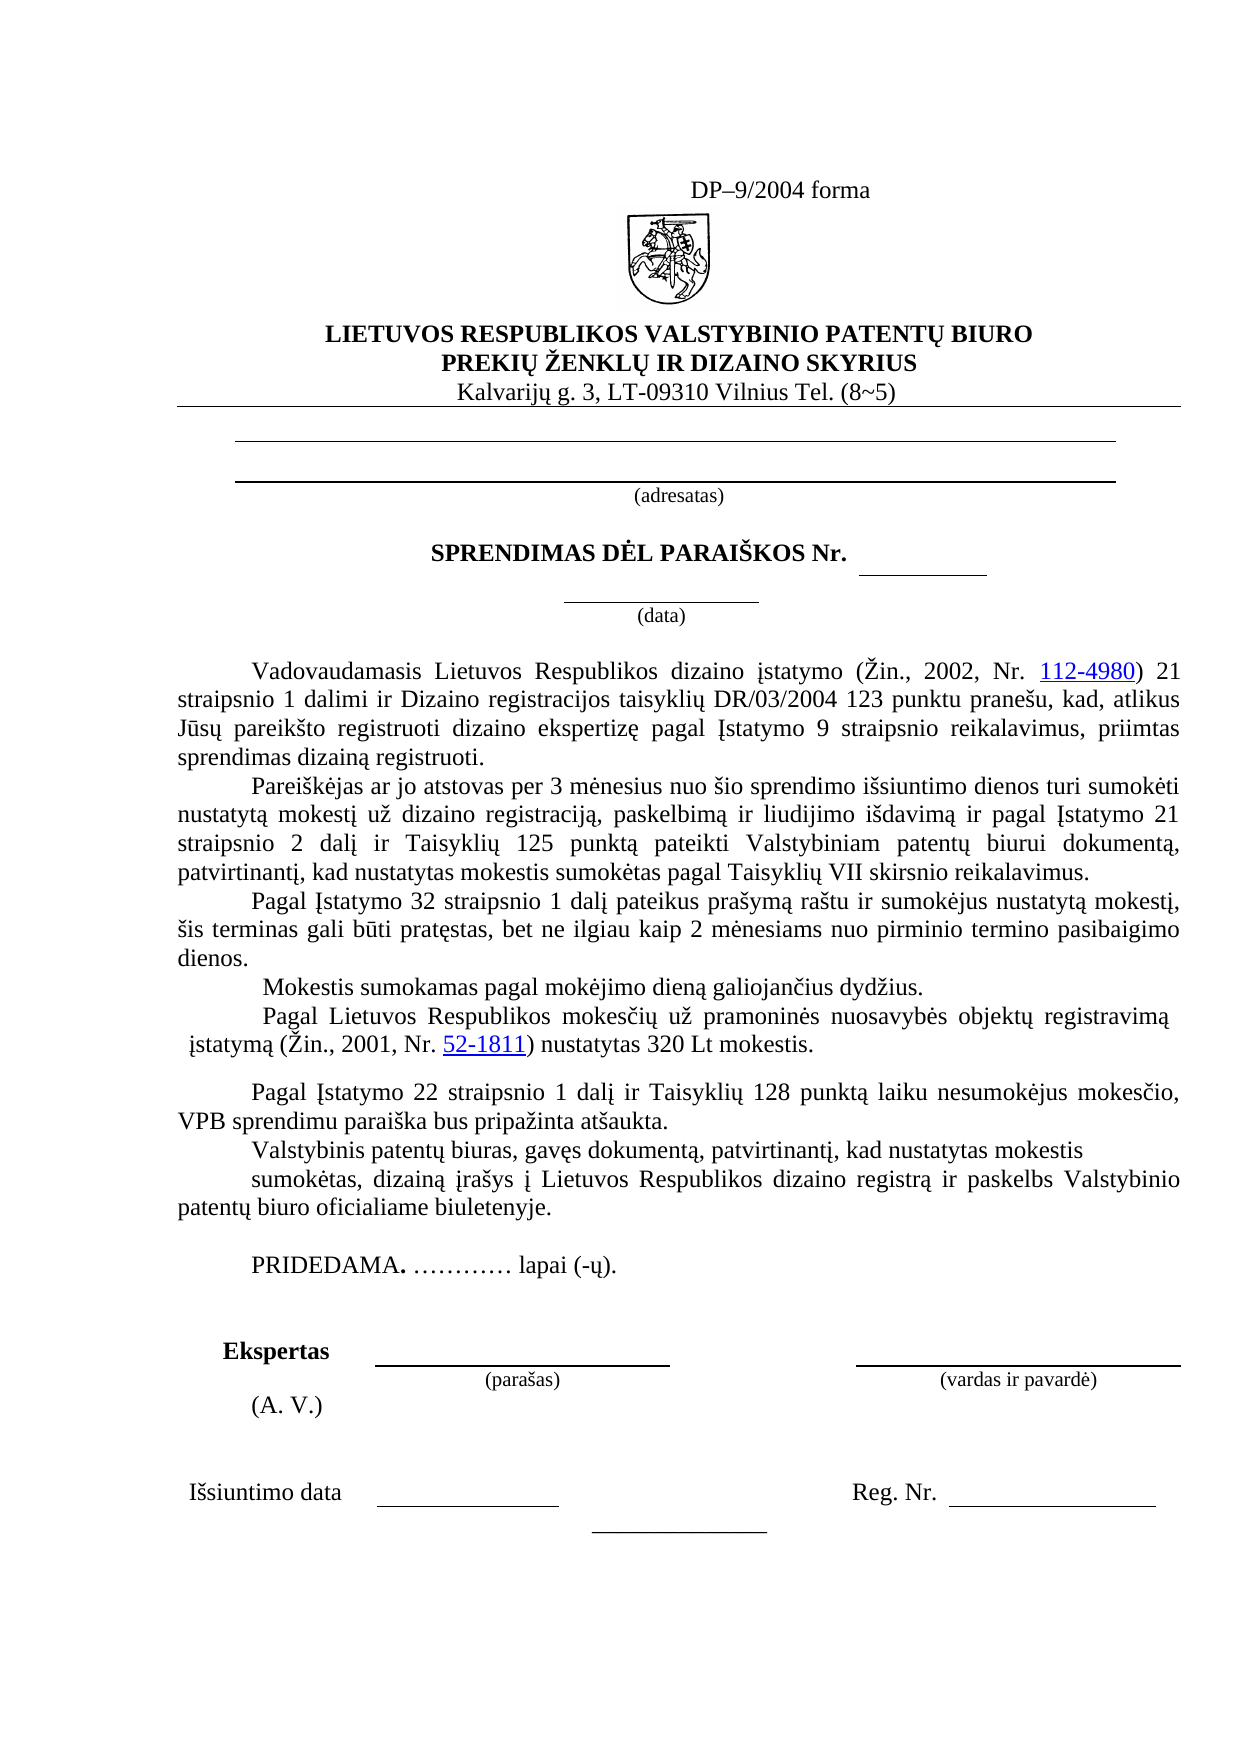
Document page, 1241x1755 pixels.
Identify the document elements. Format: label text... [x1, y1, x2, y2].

text (A. V.) [177, 1391, 1181, 1419]
table_cell [564, 575, 759, 602]
table_header [1116, 407, 1181, 441]
table_header SPRENDIMAS DĖL PARAIŠKOS Nr. [177, 538, 858, 575]
table_cell [1116, 441, 1181, 481]
table_header [987, 538, 1181, 575]
table_cell [759, 575, 944, 602]
table_cell (data) [564, 603, 759, 627]
table_cell [670, 1365, 856, 1391]
table_cell [759, 602, 1181, 627]
text PREKIŲ ŽENKLŲ IR DIZAINO SKYRIUS [177, 348, 1181, 377]
text sumokėtas, dizainą įrašys į Lietuvos Respublikos dizaino registrą ir paskelbs Valstybinio patentų biuro oficialiame biuletenyje. [177, 1164, 1181, 1221]
table_cell [177, 441, 235, 481]
table_header Mokestis sumokamas pagal mokėjimo dieną galiojančius dydžius. Pagal Lietuvos Respublikos mokesčių už pramoninės nuosavybės objektų registravimą įstatymą (Žin., 2001, Nr. 52-1811) nustatytas 320 Lt mokestis. [177, 972, 1181, 1077]
table_header [177, 176, 679, 204]
table_header [377, 1477, 559, 1506]
text Pareiškėjas ar jo atstovas per 3 mėnesius nuo šio sprendimo išsiuntimo dienos turi sumokėti nustatytą mokestį už dizaino registraciją, paskelbimą ir liudijimo išdavimą ir pagal Įstatymo 21 straipsnio 2 dalį ir Taisyklių 125 punktą pateikti Valstybiniam patentų biurui dokumentą, patvirtinantį, kad nustatytas mokestis sumokėtas pagal Taisyklių VII skirsnio reikalavimus. [177, 771, 1181, 886]
table_header Išsiuntimo data [177, 1477, 377, 1506]
table_cell [177, 575, 564, 602]
table_header [177, 407, 235, 441]
table_cell (adresatas) [177, 481, 1181, 509]
text Pagal Įstatymo 32 straipsnio 1 dalį pateikus prašymą raštu ir sumokėjus nustatytą mokestį, šis terminas gali būti pratęstas, bet ne ilgiau kaip 2 mėnesiams nuo pirminio termino pasibaigimo dienos. [177, 886, 1181, 972]
table_header [859, 538, 987, 575]
table_header Reg. Nr. [559, 1477, 948, 1506]
table_header [1156, 1477, 1181, 1506]
text Valstybinis patentų biuras, gavęs dokumentą, patvirtinantį, kad nustatytas mokestis [177, 1135, 1181, 1164]
table_header Ekspertas [177, 1336, 375, 1365]
table_header [949, 1477, 1156, 1506]
table_cell [945, 575, 1181, 602]
table_cell (vardas ir pavardė) [856, 1367, 1181, 1391]
text Kalvarijų g. 3, LT-09310 Vilnius Tel. (8~5) [177, 377, 1181, 406]
table_header [375, 1336, 669, 1365]
text LIETUVOS RESPUBLIKOS VALSTYBINIO PATENTŲ BIURO [177, 319, 1181, 348]
table_header [856, 1336, 1181, 1365]
text Pagal Įstatymo 22 straipsnio 1 dalį ir Taisyklių 128 punktą laiku nesumokėjus mokesčio, VPB sprendimu paraiška bus pripažinta atšaukta. [177, 1077, 1181, 1135]
text Vadovaudamasis Lietuvos Respublikos dizaino įstatymo (Žin., 2002, Nr. 112-4980) 21 straipsnio 1 dalimi ir Dizaino registracijos taisyklių DR/03/2004 123 punktu pranešu, kad, atlikus Jūsų pareikšto registruoti dizaino ekspertizę pagal Įstatymo 9 straipsnio reikalavimus, priimtas sprendimas dizainą registruoti. [177, 656, 1181, 771]
text ______________ [177, 1507, 1181, 1535]
table_cell [177, 602, 564, 627]
table_cell [235, 442, 1116, 481]
text PRIDEDAMA. ………… lapai (-ų). [177, 1250, 1181, 1279]
table_cell [177, 1365, 375, 1391]
table_cell (parašas) [375, 1367, 669, 1391]
table_header [670, 1336, 856, 1365]
table_header DP–9/2004 forma [679, 176, 1181, 204]
table_header [235, 407, 1116, 441]
